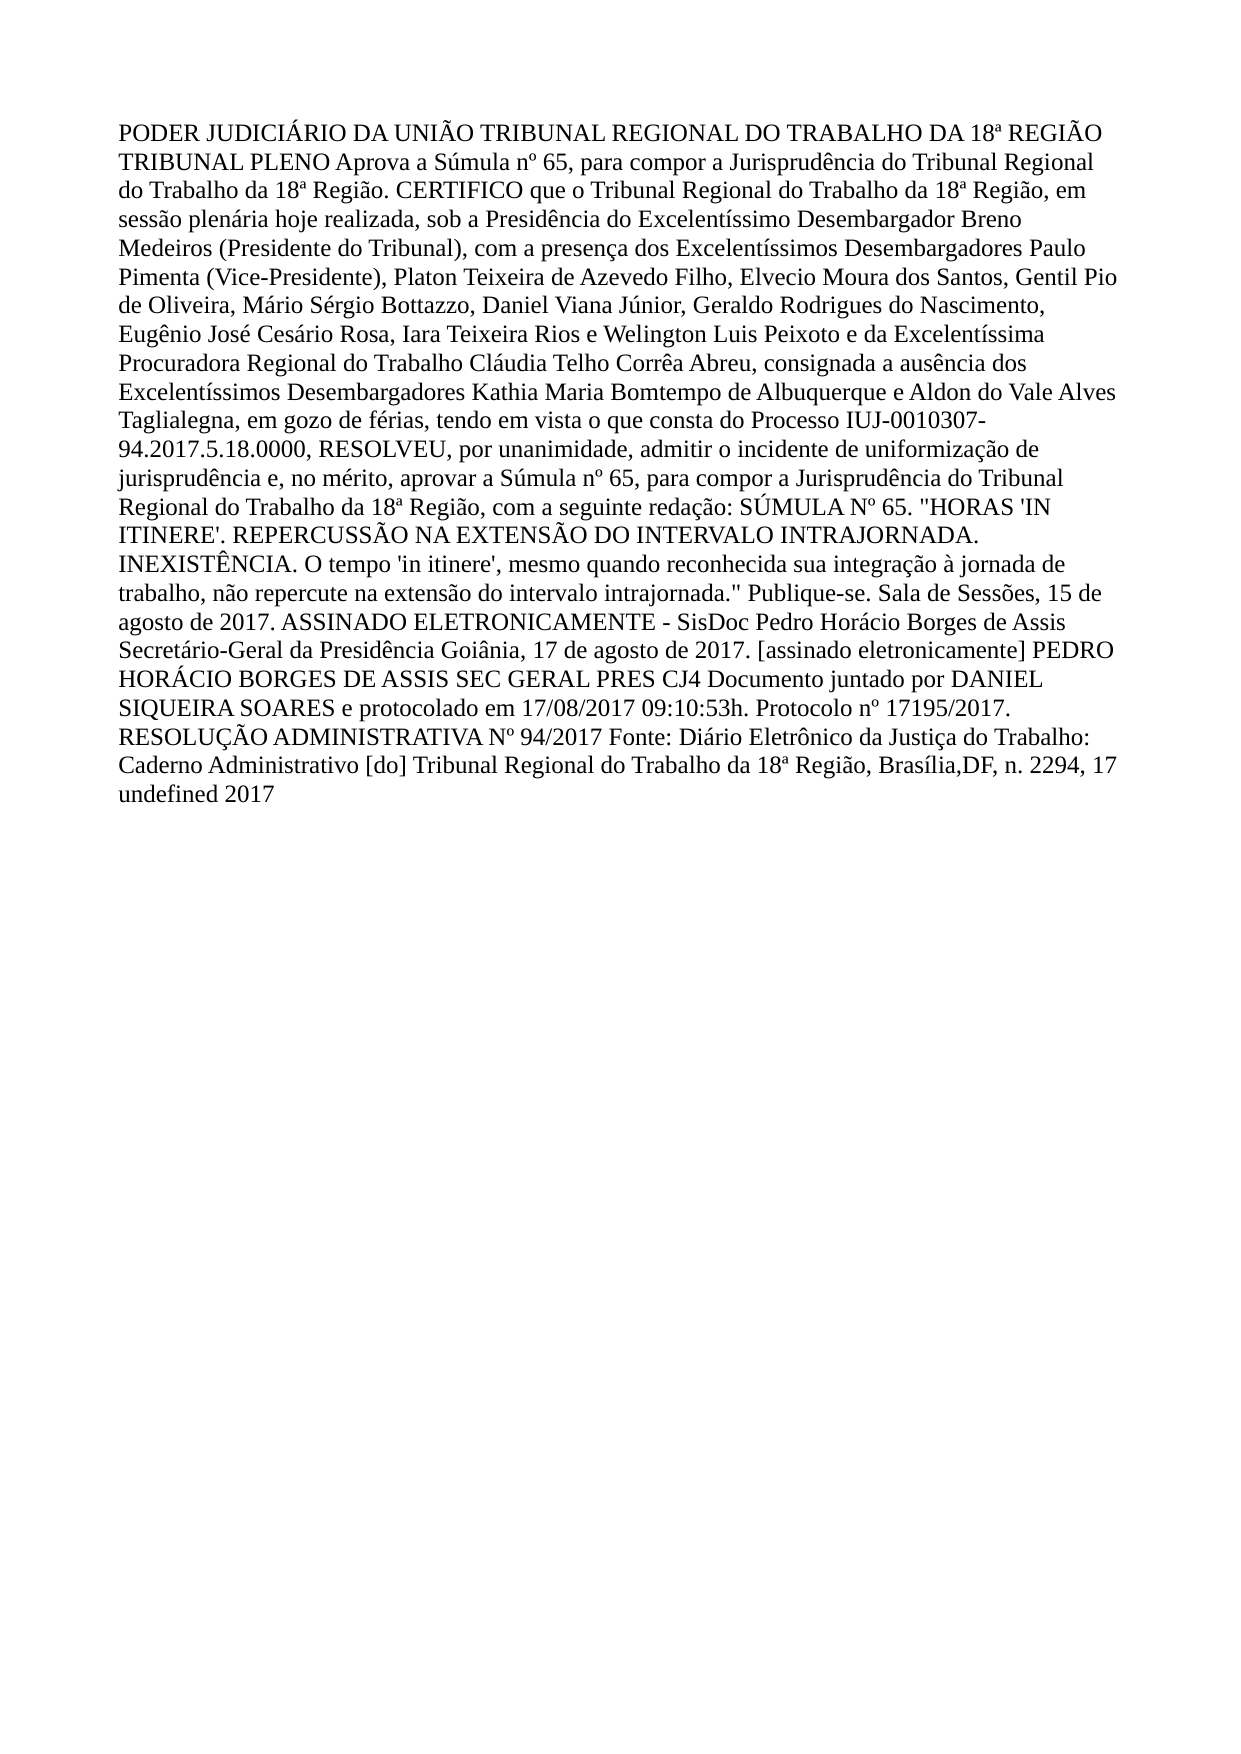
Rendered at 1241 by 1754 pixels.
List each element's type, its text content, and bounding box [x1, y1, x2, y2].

text PODER JUDICIÁRIO DA UNIÃO TRIBUNAL REGIONAL DO TRABALHO DA 18ª REGIÃO TRIBUNAL PLENO Aprova a Súmula nº 65, para compor a Jurisprudência do Tribunal Regional do Trabalho da 18ª Região. CERTIFICO que o Tribunal Regional do Trabalho da 18ª Região, em sessão plenária hoje realizada, sob a Presidência do Excelentíssimo Desembargador Breno Medeiros (Presidente do Tribunal), com a presença dos Excelentíssimos Desembargadores Paulo Pimenta (Vice-Presidente), Platon Teixeira de Azevedo Filho, Elvecio Moura dos Santos, Gentil Pio de Oliveira, Mário Sérgio Bottazzo, Daniel Viana Júnior, Geraldo Rodrigues do Nascimento, Eugênio José Cesário Rosa, Iara Teixeira Rios e Welington Luis Peixoto e da Excelentíssima Procuradora Regional do Trabalho Cláudia Telho Corrêa Abreu, consignada a ausência dos Excelentíssimos Desembargadores Kathia Maria Bomtempo de Albuquerque e Aldon do Vale Alves Taglialegna, em gozo de férias, tendo em vista o que consta do Processo IUJ-0010307-94.2017.5.18.0000, RESOLVEU, por unanimidade, admitir o incidente de uniformização de jurisprudência e, no mérito, aprovar a Súmula nº 65, para compor a Jurisprudência do Tribunal Regional do Trabalho da 18ª Região, com a seguinte redação: SÚMULA Nº 65. "HORAS 'IN ITINERE'. REPERCUSSÃO NA EXTENSÃO DO INTERVALO INTRAJORNADA. INEXISTÊNCIA. O tempo 'in itinere', mesmo quando reconhecida sua integração à jornada de trabalho, não repercute na extensão do intervalo intrajornada." Publique-se. Sala de Sessões, 15 de agosto de 2017. ASSINADO ELETRONICAMENTE - SisDoc Pedro Horácio Borges de Assis Secretário-Geral da Presidência Goiânia, 17 de agosto de 2017. [assinado eletronicamente] PEDRO HORÁCIO BORGES DE ASSIS SEC GERAL PRES CJ4 Documento juntado por DANIEL SIQUEIRA SOARES e protocolado em 17/08/2017 09:10:53h. Protocolo nº 17195/2017. RESOLUÇÃO ADMINISTRATIVA Nº 94/2017 Fonte: Diário Eletrônico da Justiça do Trabalho: Caderno Administrativo [do] Tribunal Regional do Trabalho da 18ª Região, Brasília,DF, n. 2294, 17 undefined 2017 [118, 118, 1122, 808]
